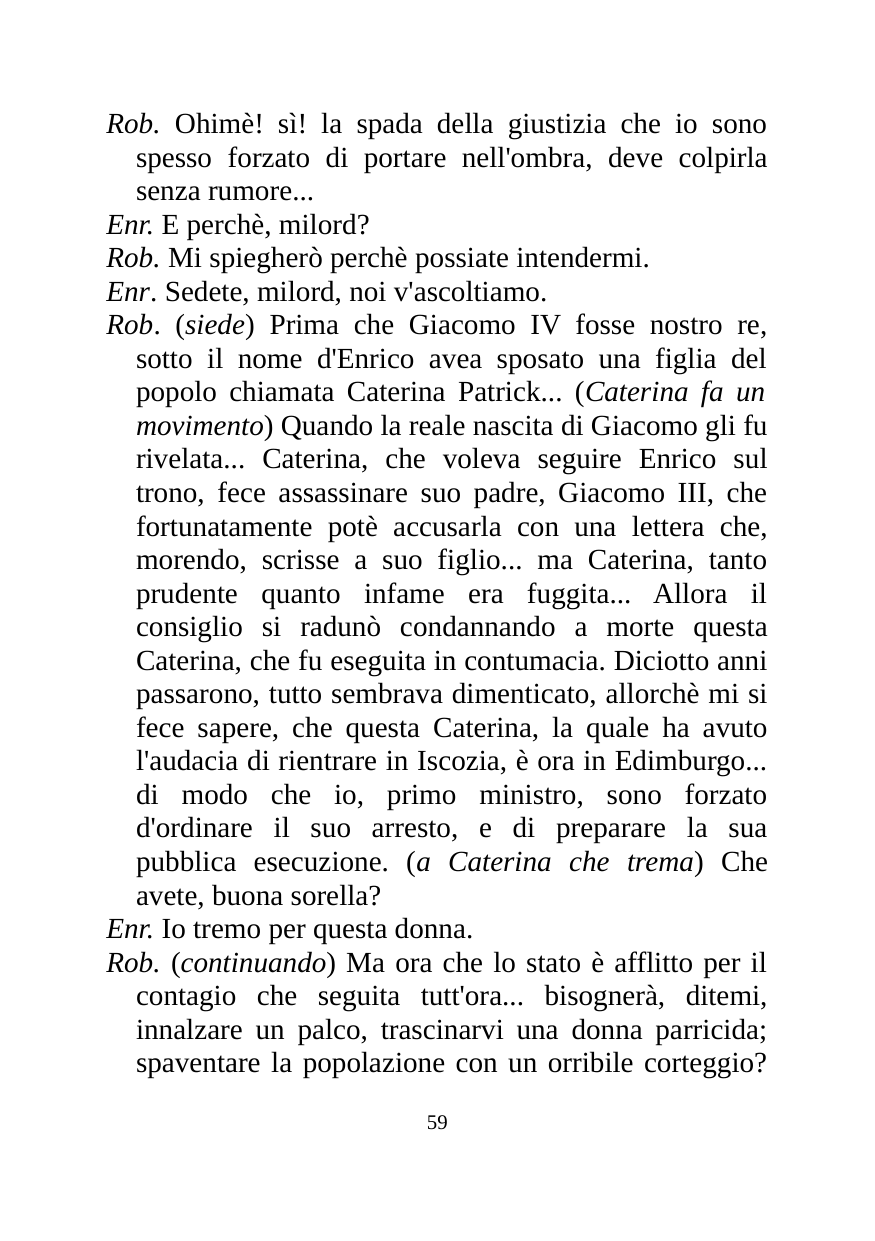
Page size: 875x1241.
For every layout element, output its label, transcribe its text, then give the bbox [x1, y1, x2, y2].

text Rob. Mi spiegherò perchè possiate intendermi. [106, 240, 768, 274]
text Enr. Io tremo per questa donna. [106, 911, 768, 945]
text Rob. Ohimè! sì! la spada della giustizia che io sono spesso forzato di portare nell'ombra, deve colpirla senza rumore... [106, 106, 768, 207]
text Enr. Sedete, milord, noi v'ascoltiamo. [106, 274, 768, 307]
text Rob. (siede) Prima che Giacomo IV fosse nostro re, sotto il nome d'Enrico avea sposato una figlia del popolo chiamata Caterina Patrick... (Caterina fa un movimento) Quando la reale nascita di Giacomo gli fu rivelata... Caterina, che voleva seguire Enrico sul trono, fece assassinare suo padre, Giacomo III, che fortunatamente potè accusarla con una lettera che, morendo, scrisse a suo figlio... ma Caterina, tanto prudente quanto infame era fuggita... Allora il consiglio si radunò condannando a morte questa Caterina, che fu eseguita in contumacia. Diciotto anni passarono, tutto sembrava dimenticato, allorchè mi si fece sapere, che questa Caterina, la quale ha avuto l'audacia di rientrare in Iscozia, è ora in Edimburgo... di modo che io, primo ministro, sono forzato d'ordinare il suo arresto, e di preparare la sua pubblica esecuzione. (a Caterina che trema) Che avete, buona sorella? [106, 307, 768, 911]
text Enr. E perchè, milord? [106, 207, 768, 240]
text Rob. (continuando) Ma ora che lo stato è afflitto per il contagio che seguita tutt'ora... bisognerà, ditemi, innalzare un palco, trascinarvi una donna parricida; spaventare la popolazione con un orribile corteggio? [106, 945, 768, 1079]
